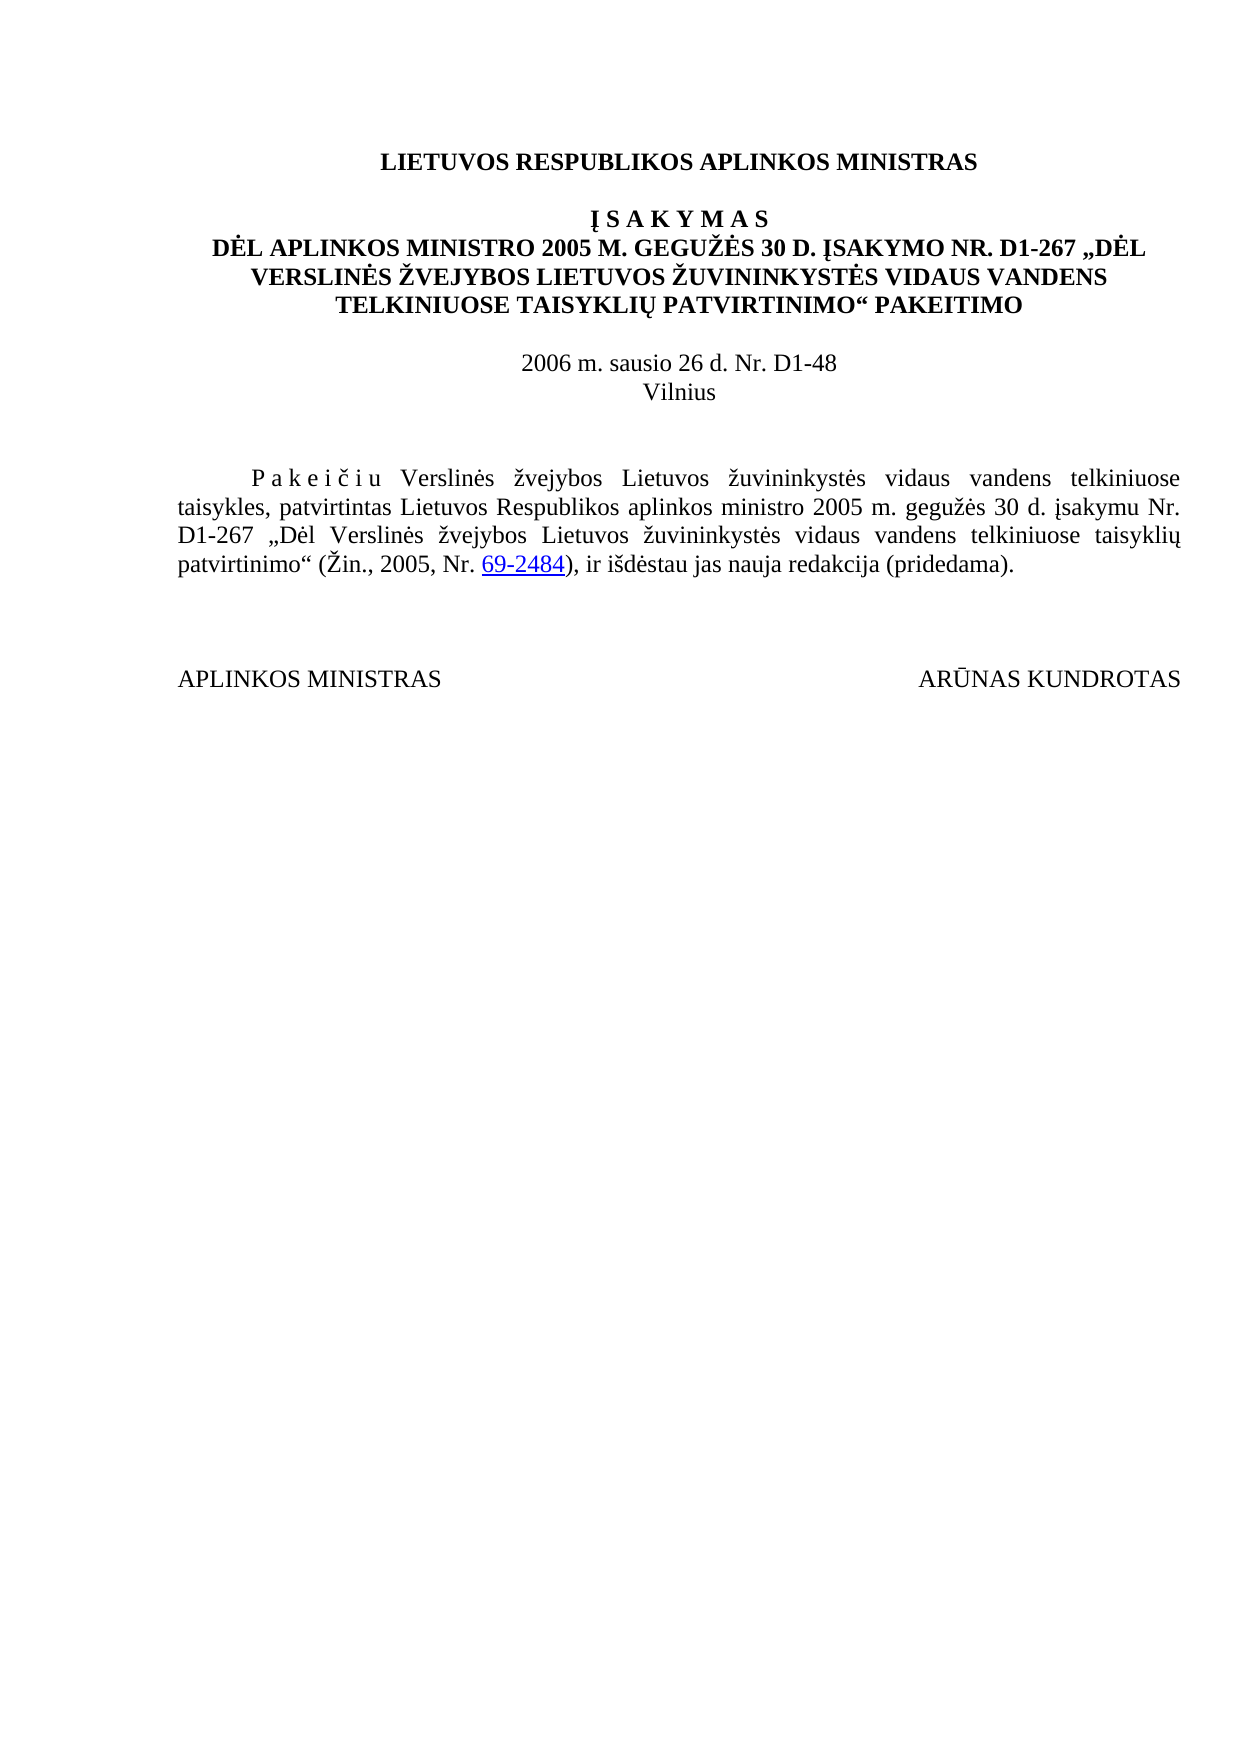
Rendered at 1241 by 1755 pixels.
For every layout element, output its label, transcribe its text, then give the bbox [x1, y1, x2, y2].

text Vilnius [177, 377, 1181, 406]
text Į S A K Y M A S [177, 204, 1181, 233]
text Pakeičiu Verslinės žvejybos Lietuvos žuvininkystės vidaus vandens telkiniuose taisykles, patvirtintas Lietuvos Respublikos aplinkos ministro 2005 m. gegužės 30 d. įsakymu Nr. D1-267 „Dėl Verslinės žvejybos Lietuvos žuvininkystės vidaus vandens telkiniuose taisyklių patvirtinimo“ (Žin., 2005, Nr. 69-2484), ir išdėstau jas nauja redakcija (pridedama). [177, 463, 1181, 578]
text 2006 m. sausio 26 d. Nr. D1-48 [177, 348, 1181, 377]
text LIETUVOS RESPUBLIKOS APLINKOS MINISTRAS [177, 147, 1181, 176]
text APLINKOS MINISTRAS ARŪNAS KUNDROTAS [177, 664, 1181, 693]
text DĖL APLINKOS MINISTRO 2005 M. GEGUŽĖS 30 D. ĮSAKYMO NR. D1-267 „DĖL VERSLINĖS ŽVEJYBOS LIETUVOS ŽUVININKYSTĖS VIDAUS VANDENS TELKINIUOSE TAISYKLIŲ PATVIRTINIMO“ PAKEITIMO [177, 233, 1181, 319]
